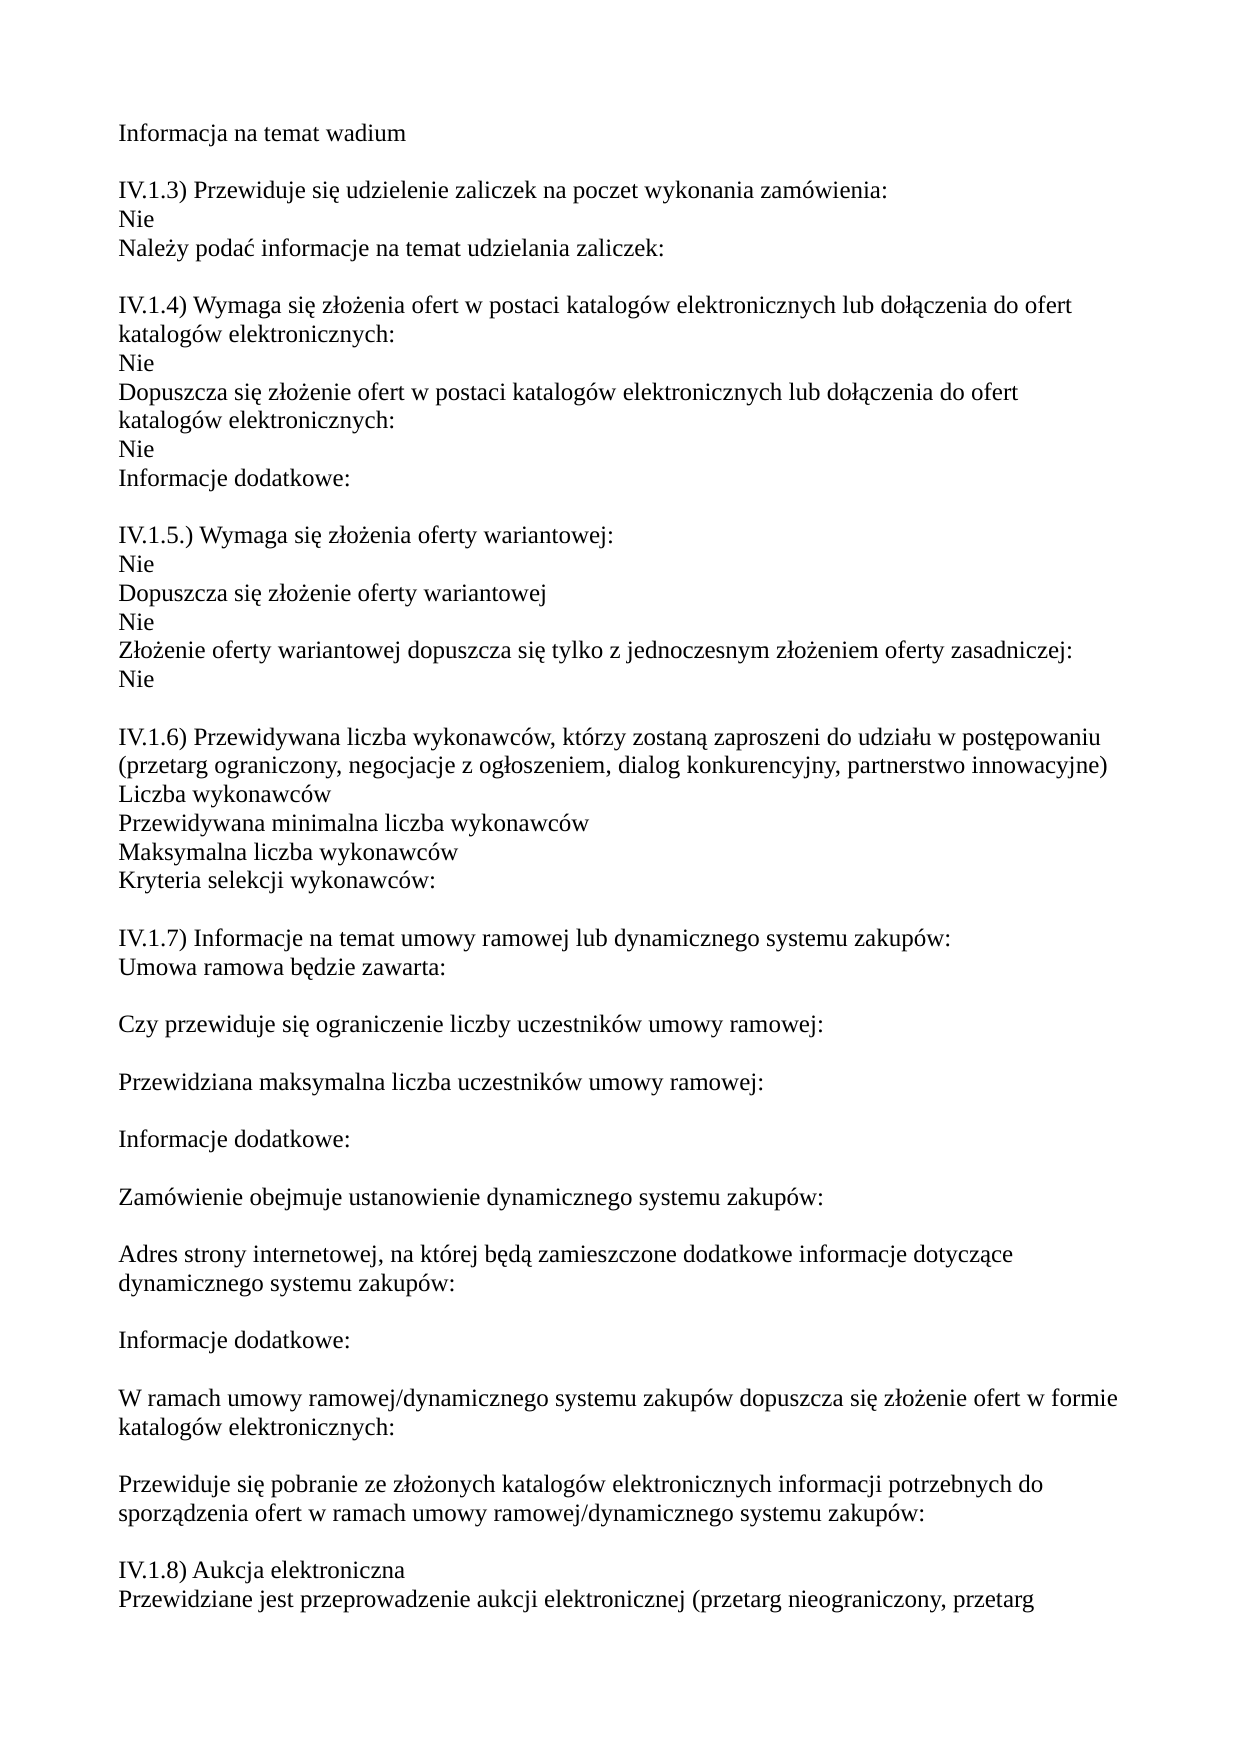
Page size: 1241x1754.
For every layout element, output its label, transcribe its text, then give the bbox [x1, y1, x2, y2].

text Informacje dodatkowe: [118, 463, 1122, 492]
text Nie [118, 204, 1122, 233]
text Informacje dodatkowe: [118, 1326, 1122, 1354]
text Maksymalna liczba wykonawców [118, 837, 1122, 866]
text Przewidywana minimalna liczba wykonawców [118, 808, 1122, 837]
text Należy podać informacje na temat udzielania zaliczek: [118, 233, 1122, 262]
text Zamówienie obejmuje ustanowienie dynamicznego systemu zakupów: [118, 1182, 1122, 1211]
text Adres strony internetowej, na której będą zamieszczone dodatkowe informacje dotyczące dynamicznego systemu zakupów: [118, 1239, 1122, 1297]
text Złożenie oferty wariantowej dopuszcza się tylko z jednoczesnym złożeniem oferty zasadniczej: [118, 636, 1122, 664]
text IV.1.5.) Wymaga się złożenia oferty wariantowej: [118, 521, 1122, 549]
text IV.1.6) Przewidywana liczba wykonawców, którzy zostaną zaproszeni do udziału w postępowaniu [118, 722, 1122, 751]
text IV.1.7) Informacje na temat umowy ramowej lub dynamicznego systemu zakupów: [118, 923, 1122, 952]
text Liczba wykonawców [118, 779, 1122, 808]
text IV.1.3) Przewiduje się udzielenie zaliczek na poczet wykonania zamówienia: [118, 176, 1122, 204]
text Nie [118, 607, 1122, 636]
text (przetarg ograniczony, negocjacje z ogłoszeniem, dialog konkurencyjny, partnerstwo innowacyjne) [118, 751, 1122, 779]
text Przewidziana maksymalna liczba uczestników umowy ramowej: [118, 1067, 1122, 1096]
text IV.1.8) Aukcja elektroniczna [118, 1556, 1122, 1584]
text Przewidziane jest przeprowadzenie aukcji elektronicznej (przetarg nieograniczony, przetarg [118, 1584, 1122, 1613]
text Nie [118, 434, 1122, 463]
text Nie [118, 348, 1122, 377]
text Dopuszcza się złożenie oferty wariantowej [118, 578, 1122, 607]
text Nie [118, 664, 1122, 693]
text Czy przewiduje się ograniczenie liczby uczestników umowy ramowej: [118, 1009, 1122, 1038]
text Informacje dodatkowe: [118, 1124, 1122, 1153]
text W ramach umowy ramowej/dynamicznego systemu zakupów dopuszcza się złożenie ofert w formie katalogów elektronicznych: [118, 1383, 1122, 1441]
text Kryteria selekcji wykonawców: [118, 866, 1122, 894]
text Nie [118, 549, 1122, 578]
text Informacja na temat wadium [118, 118, 1122, 147]
text Dopuszcza się złożenie ofert w postaci katalogów elektronicznych lub dołączenia do ofert katalogów elektronicznych: [118, 377, 1122, 434]
text Przewiduje się pobranie ze złożonych katalogów elektronicznych informacji potrzebnych do sporządzenia ofert w ramach umowy ramowej/dynamicznego systemu zakupów: [118, 1469, 1122, 1527]
text Umowa ramowa będzie zawarta: [118, 952, 1122, 981]
text IV.1.4) Wymaga się złożenia ofert w postaci katalogów elektronicznych lub dołączenia do ofert katalogów elektronicznych: [118, 291, 1122, 348]
